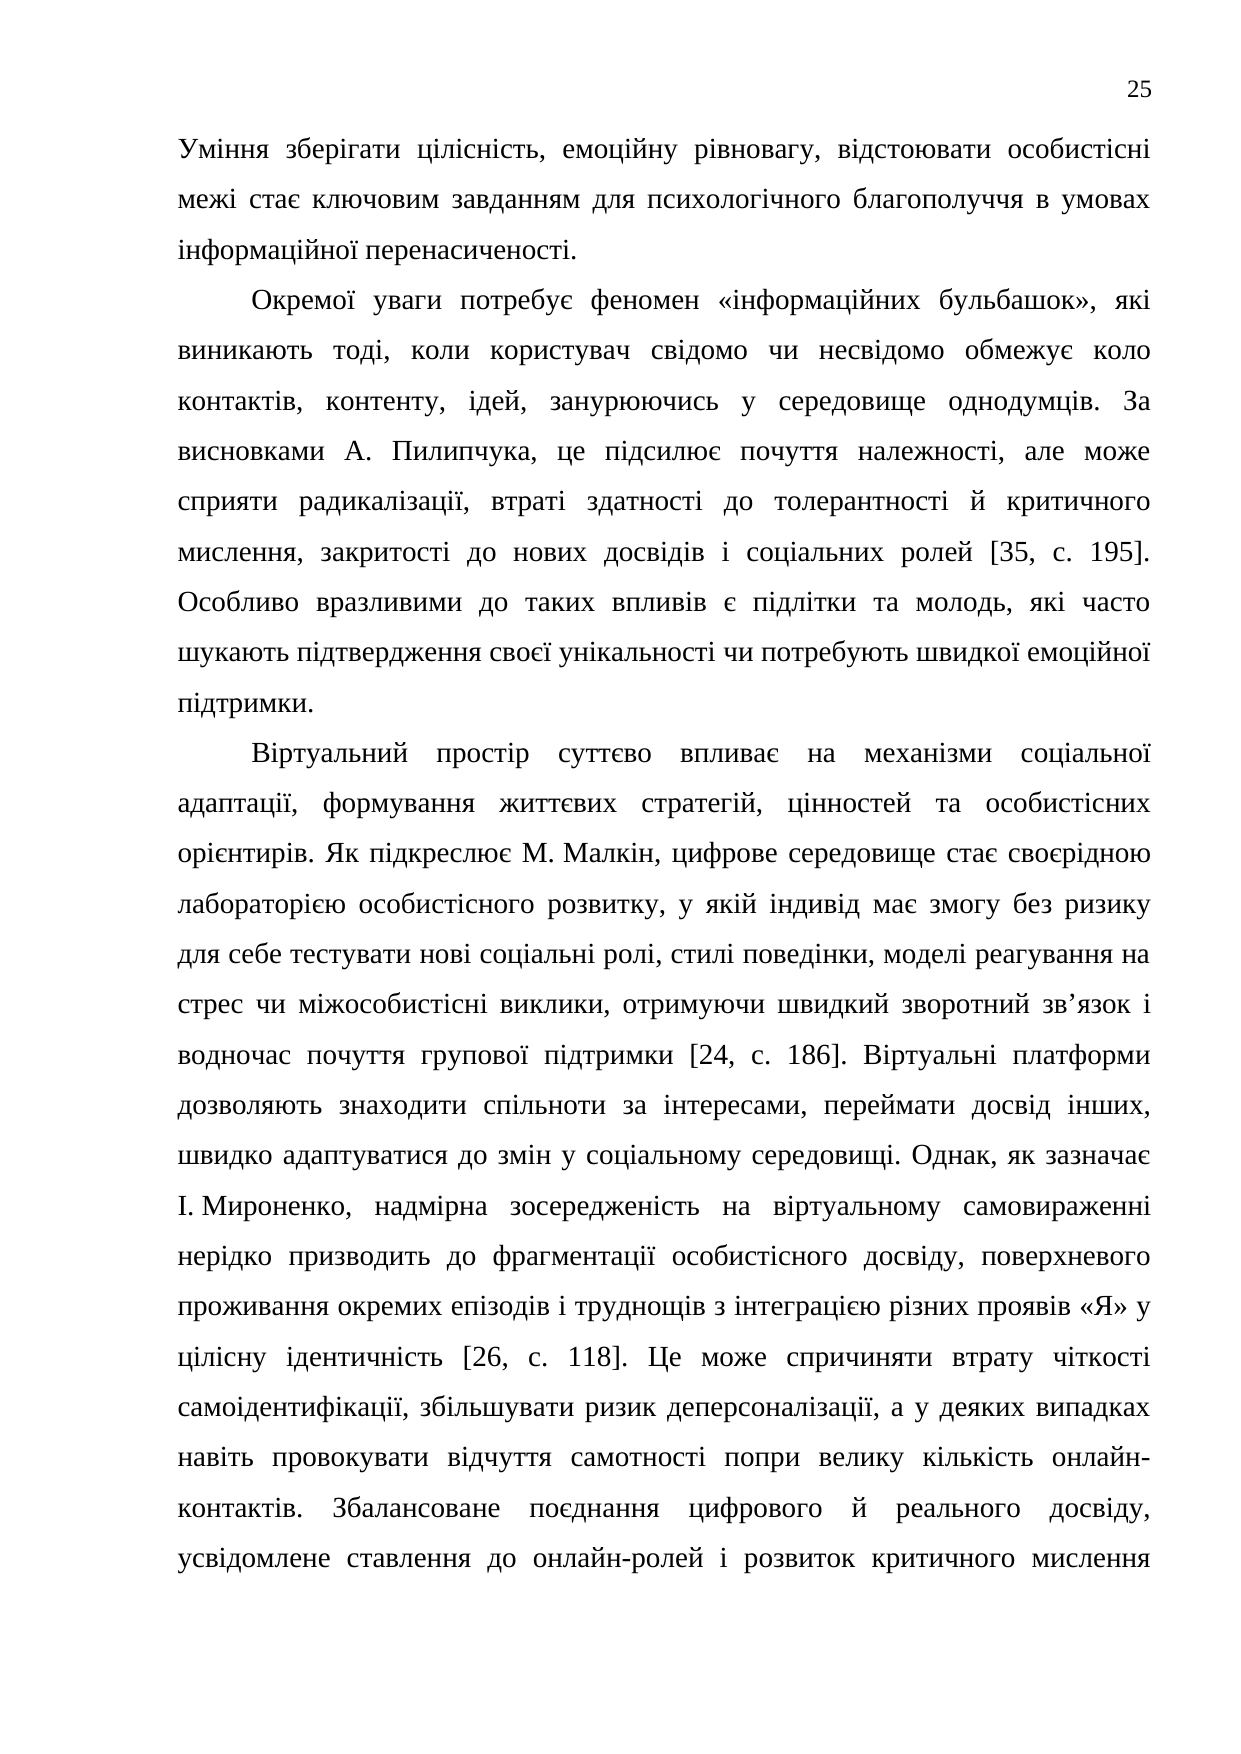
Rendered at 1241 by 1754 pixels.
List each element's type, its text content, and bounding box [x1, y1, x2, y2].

text Уміння зберігати цілісність, емоційну рівновагу, відстоювати особистісні межі стає ключовим завданням для психологічного благополуччя в умовах інформаційної перенасиченості. [177, 131, 1152, 265]
text Віртуальний простір суттєво впливає на механізми соціальної адаптації, формування життєвих стратегій, цінностей та особистісних орієнтирів. Як підкреслює М. Малкін, цифрове середовище стає своєрідною лабораторією особистісного розвитку, у якій індивід має змогу без ризику для себе тестувати нові соціальні ролі, стилі поведінки, моделі реагування на стрес чи міжособистісні виклики, отримуючи швидкий зворотний зв’язок і водночас почуття групової підтримки [24, с. 186]. Віртуальні платформи дозволяють знаходити спільноти за інтересами, переймати досвід інших, швидко адаптуватися до змін у соціальному середовищі. Однак, як зазначає І. Мироненко, надмірна зосередженість на віртуальному самовираженні нерідко призводить до фрагментації особистісного досвіду, поверхневого проживання окремих епізодів і труднощів з інтеграцією різних проявів «Я» у цілісну ідентичність [26, с. 118]. Це може спричиняти втрату чіткості самоідентифікації, збільшувати ризик деперсоналізації, а у деяких випадках навіть провокувати відчуття самотності попри велику кількість онлайн-контактів. Збалансоване поєднання цифрового й реального досвіду, усвідомлене ставлення до онлайн-ролей і розвиток критичного мислення [177, 735, 1152, 1573]
text Окремої уваги потребує феномен «інформаційних бульбашок», які виникають тоді, коли користувач свідомо чи несвідомо обмежує коло контактів, контенту, ідей, занурюючись у середовище однодумців. За висновками А. Пилипчука, це підсилює почуття належності, але може сприяти радикалізації, втраті здатності до толерантності й критичного мислення, закритості до нових досвідів і соціальних ролей [35, с. 195]. Особливо вразливими до таких впливів є підлітки та молодь, які часто шукають підтвердження своєї унікальності чи потребують швидкої емоційної підтримки. [177, 282, 1152, 718]
